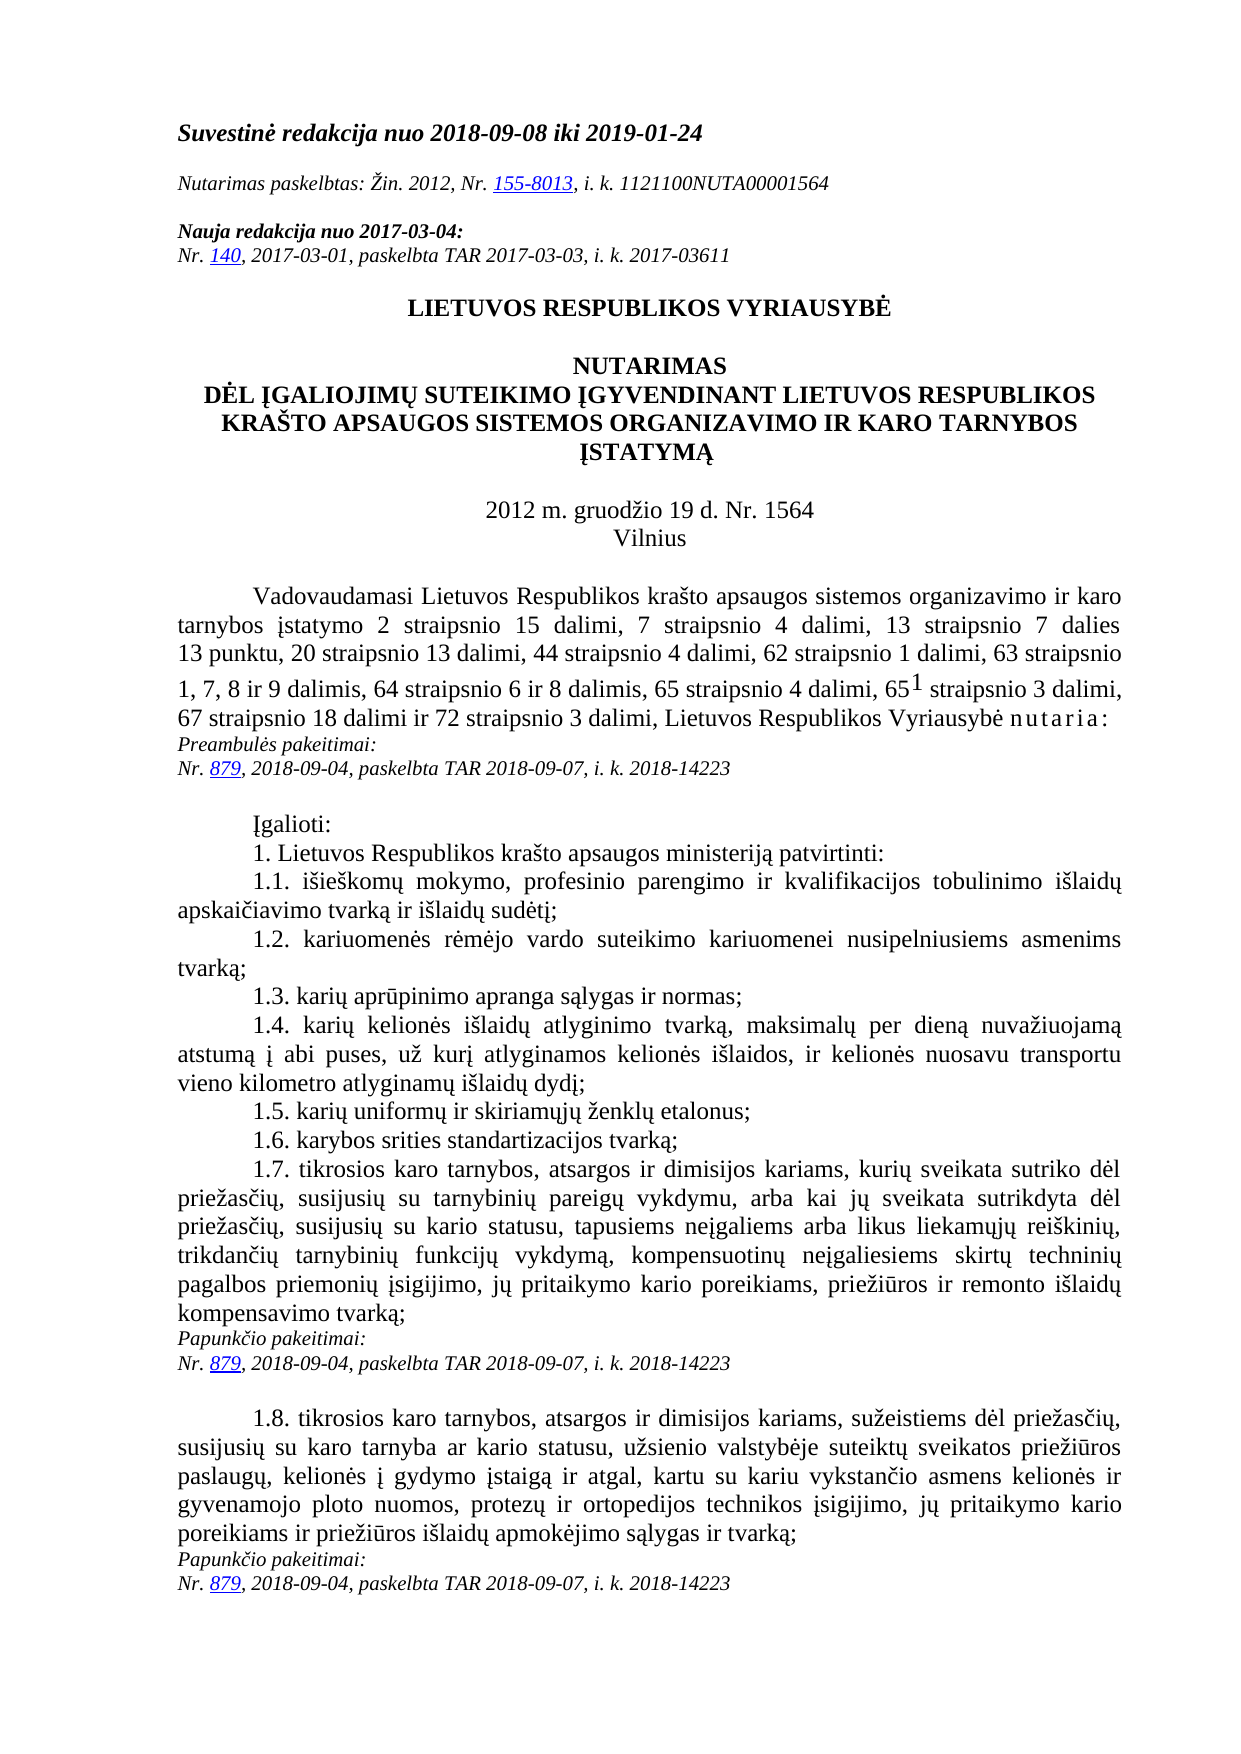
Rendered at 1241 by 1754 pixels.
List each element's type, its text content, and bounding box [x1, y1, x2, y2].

text 1.1. išieškomų mokymo, profesinio parengimo ir kvalifikacijos tobulinimo išlaidų apskaičiavimo tvarką ir išlaidų sudėtį; [177, 866, 1122, 924]
text 1.8. tikrosios karo tarnybos, atsargos ir dimisijos kariams, sužeistiems dėl priežasčių, susijusių su karo tarnyba ar kario statusu, užsienio valstybėje suteiktų sveikatos priežiūros paslaugų, kelionės į gydymo įstaigą ir atgal, kartu su kariu vykstančio asmens kelionės ir gyvenamojo ploto nuomos, protezų ir ortopedijos technikos įsigijimo, jų pritaikymo kario poreikiams ir priežiūros išlaidų apmokėjimo sąlygas ir tvarką; [177, 1403, 1122, 1547]
text Papunkčio pakeitimai: [177, 1547, 1122, 1571]
text Vilnius [177, 523, 1122, 552]
text 1.5. karių uniformų ir skiriamųjų ženklų etalonus; [177, 1096, 1122, 1125]
text 2012 m. gruodžio 19 d. Nr. 1564 [177, 495, 1122, 523]
text Preambulės pakeitimai: [177, 732, 1122, 756]
text Nr. 879, 2018-09-04, paskelbta TAR 2018-09-07, i. k. 2018-14223 [177, 1571, 1122, 1595]
text 1. Lietuvos Respublikos krašto apsaugos ministeriją patvirtinti: [177, 838, 1122, 866]
text Įgalioti: [177, 809, 1122, 838]
text 1.3. karių aprūpinimo apranga sąlygas ir normas; [177, 981, 1122, 1010]
text Suvestinė redakcija nuo 2018-09-08 iki 2019-01-24 [177, 118, 1122, 147]
text Nr. 879, 2018-09-04, paskelbta TAR 2018-09-07, i. k. 2018-14223 [177, 1350, 1122, 1374]
text 1.6. karybos srities standartizacijos tvarką; [177, 1125, 1122, 1154]
text DĖL ĮGALIOJIMŲ SUTEIKIMO ĮGYVENDINANT LIETUVOS RESPUBLIKOS KRAŠTO APSAUGOS SISTEMOS ORGANIZAVIMO IR KARO TARNYBOS ĮSTATYMĄ [177, 380, 1122, 466]
text LIETUVOS RESPUBLIKOS VYRIAUSYBĖ [177, 293, 1122, 322]
text 1.2. kariuomenės rėmėjo vardo suteikimo kariuomenei nusipelniusiems asmenims tvarką; [177, 924, 1122, 981]
text Nr. 140, 2017-03-01, paskelbta TAR 2017-03-03, i. k. 2017-03611 [177, 243, 1122, 267]
text Vadovaudamasi Lietuvos Respublikos krašto apsaugos sistemos organizavimo ir karo tarnybos įstatymo 2 straipsnio 15 dalimi, 7 straipsnio 4 dalimi, 13 straipsnio 7 dalies 13 punktu, 20 straipsnio 13 dalimi, 44 straipsnio 4 dalimi, 62 straipsnio 1 dalimi, 63 straipsnio 1, 7, 8 ir 9 dalimis, 64 straipsnio 6 ir 8 dalimis, 65 straipsnio 4 dalimi, 651 straipsnio 3 dalimi, 67 straipsnio 18 dalimi ir 72 straipsnio 3 dalimi, Lietuvos Respublikos Vyriausybė nutaria: [177, 581, 1122, 732]
text Nutarimas paskelbtas: Žin. 2012, Nr. 155-8013, i. k. 1121100NUTA00001564 [177, 171, 1122, 195]
text Nauja redakcija nuo 2017-03-04: [177, 219, 1122, 243]
text 1.4. karių kelionės išlaidų atlyginimo tvarką, maksimalų per dieną nuvažiuojamą atstumą į abi puses, už kurį atlyginamos kelionės išlaidos, ir kelionės nuosavu transportu vieno kilometro atlyginamų išlaidų dydį; [177, 1010, 1122, 1096]
text Nr. 879, 2018-09-04, paskelbta TAR 2018-09-07, i. k. 2018-14223 [177, 756, 1122, 780]
text Papunkčio pakeitimai: [177, 1326, 1122, 1350]
text NUTARIMAS [177, 351, 1122, 380]
text 1.7. tikrosios karo tarnybos, atsargos ir dimisijos kariams, kurių sveikata sutriko dėl priežasčių, susijusių su tarnybinių pareigų vykdymu, arba kai jų sveikata sutrikdyta dėl priežasčių, susijusių su kario statusu, tapusiems neįgaliems arba likus liekamųjų reiškinių, trikdančių tarnybinių funkcijų vykdymą, kompensuotinų neįgaliesiems skirtų techninių pagalbos priemonių įsigijimo, jų pritaikymo kario poreikiams, priežiūros ir remonto išlaidų kompensavimo tvarką; [177, 1154, 1122, 1326]
